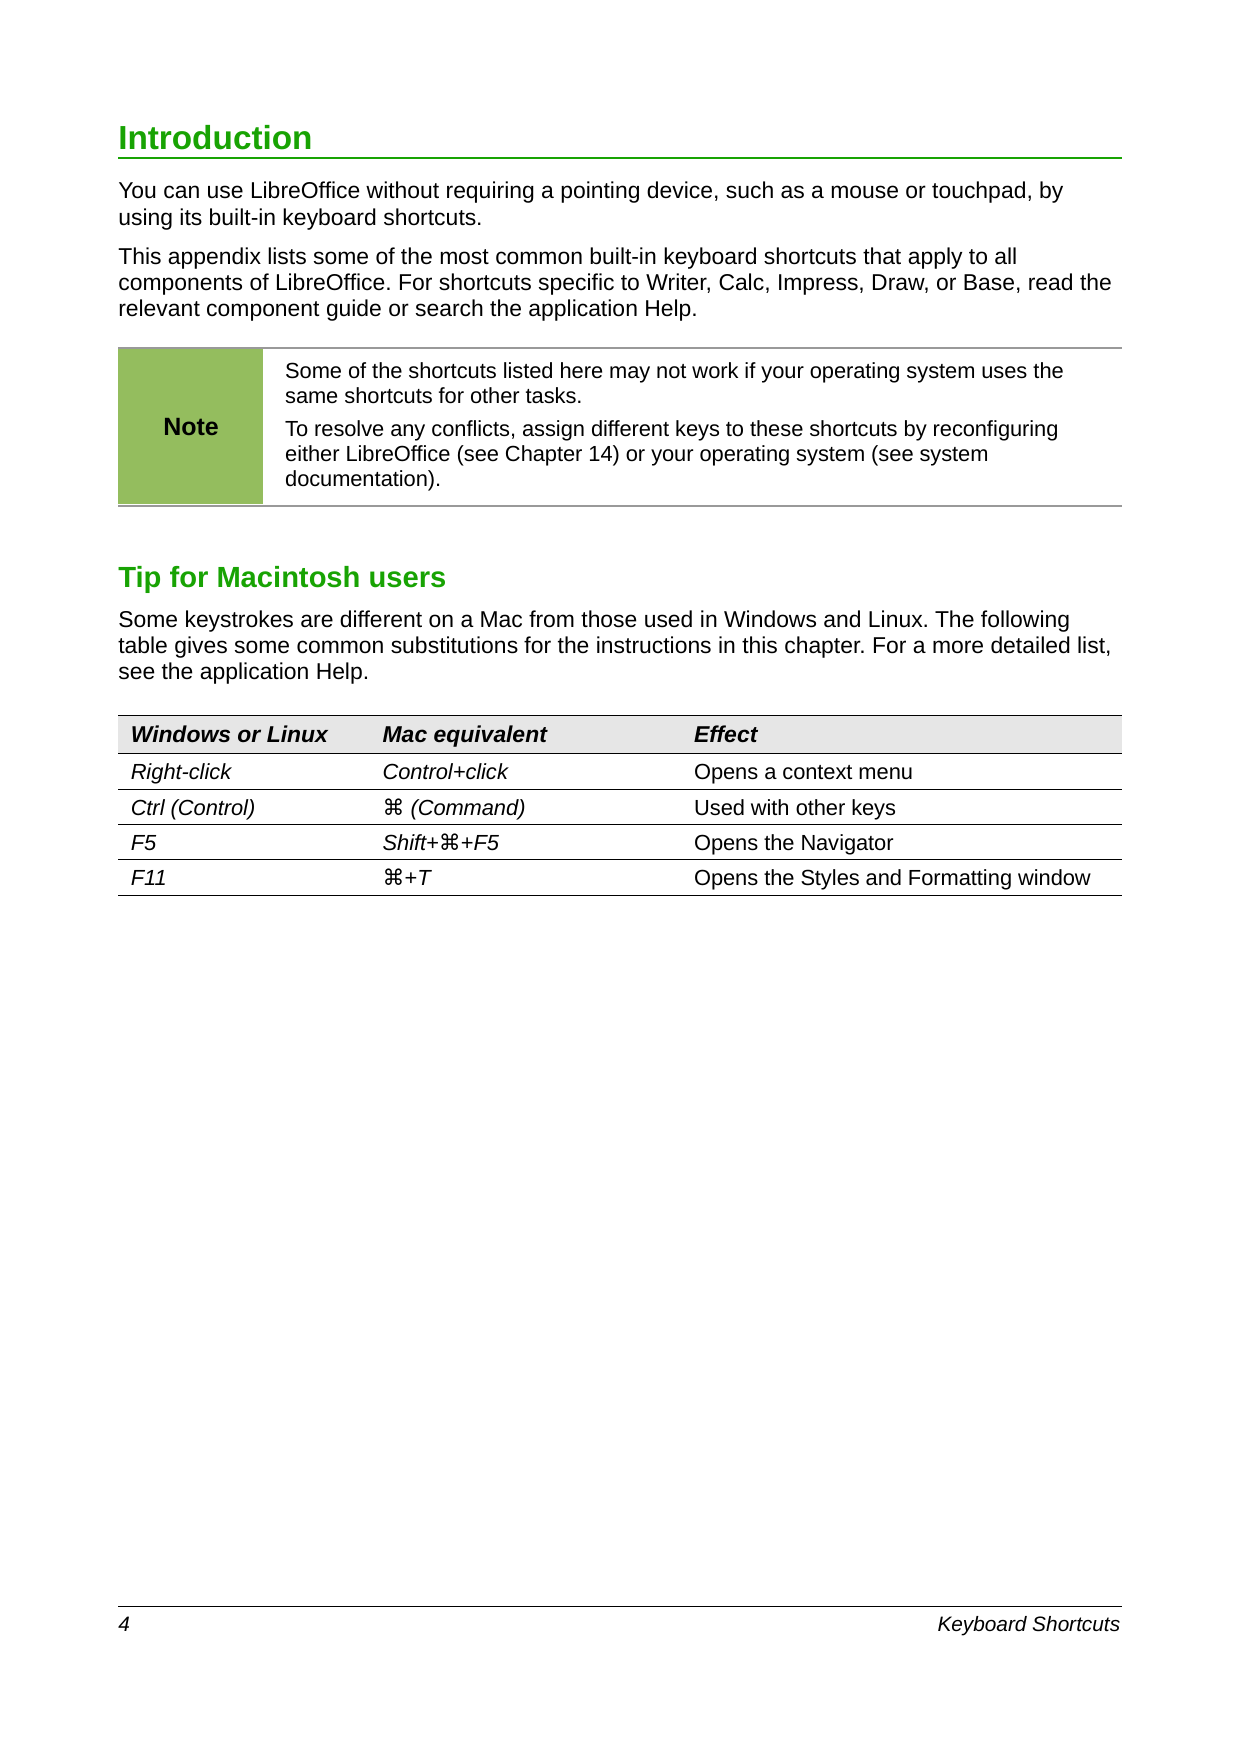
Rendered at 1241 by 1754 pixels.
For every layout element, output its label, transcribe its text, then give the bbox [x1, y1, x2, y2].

table_cell Right-click [118, 754, 370, 788]
table_header Some of the shortcuts listed here may not work if your operating system uses the same shortcuts for other tasks. To resolve any conflicts, assign different keys to these shortcuts by reconfiguring either LibreOffice (see Chapter 14) or your operating system (see system documentation). [264, 349, 1122, 504]
table_cell Control+click [370, 754, 681, 788]
table_header Effect [681, 716, 1122, 753]
table_cell Used with other keys [681, 790, 1122, 824]
text This appendix lists some of the most common built-in keyboard shortcuts that apply to all components of LibreOffice. For shortcuts specific to Writer, Calc, Impress, Draw, or Base, read the relevant component guide or search the application Help. [118, 243, 1122, 322]
table_header Mac equivalent [370, 716, 681, 753]
table_cell F5 [118, 825, 370, 859]
table_cell Opens a context menu [681, 754, 1122, 788]
table_cell Shift+z+F5 [370, 825, 681, 859]
subtitle Tip for Macintosh users [118, 560, 1122, 593]
table_cell z (Command) [370, 790, 681, 824]
table_header Note [118, 349, 263, 504]
table_header Windows or Linux [118, 716, 370, 753]
subtitle Introduction [118, 118, 1122, 157]
text You can use LibreOffice without requiring a pointing device, such as a mouse or touchpad, by using its built-in keyboard shortcuts. [118, 177, 1122, 230]
table_cell F11 [118, 860, 370, 894]
table_cell Ctrl (Control) [118, 790, 370, 824]
text Some keystrokes are different on a Mac from those used in Windows and Linux. The following table gives some common substitutions for the instructions in this chapter. For a more detailed list, see the application Help. [118, 606, 1122, 685]
table_cell Opens the Styles and Formatting window [681, 860, 1122, 894]
table_cell z+T [370, 860, 681, 894]
table_cell Opens the Navigator [681, 825, 1122, 859]
